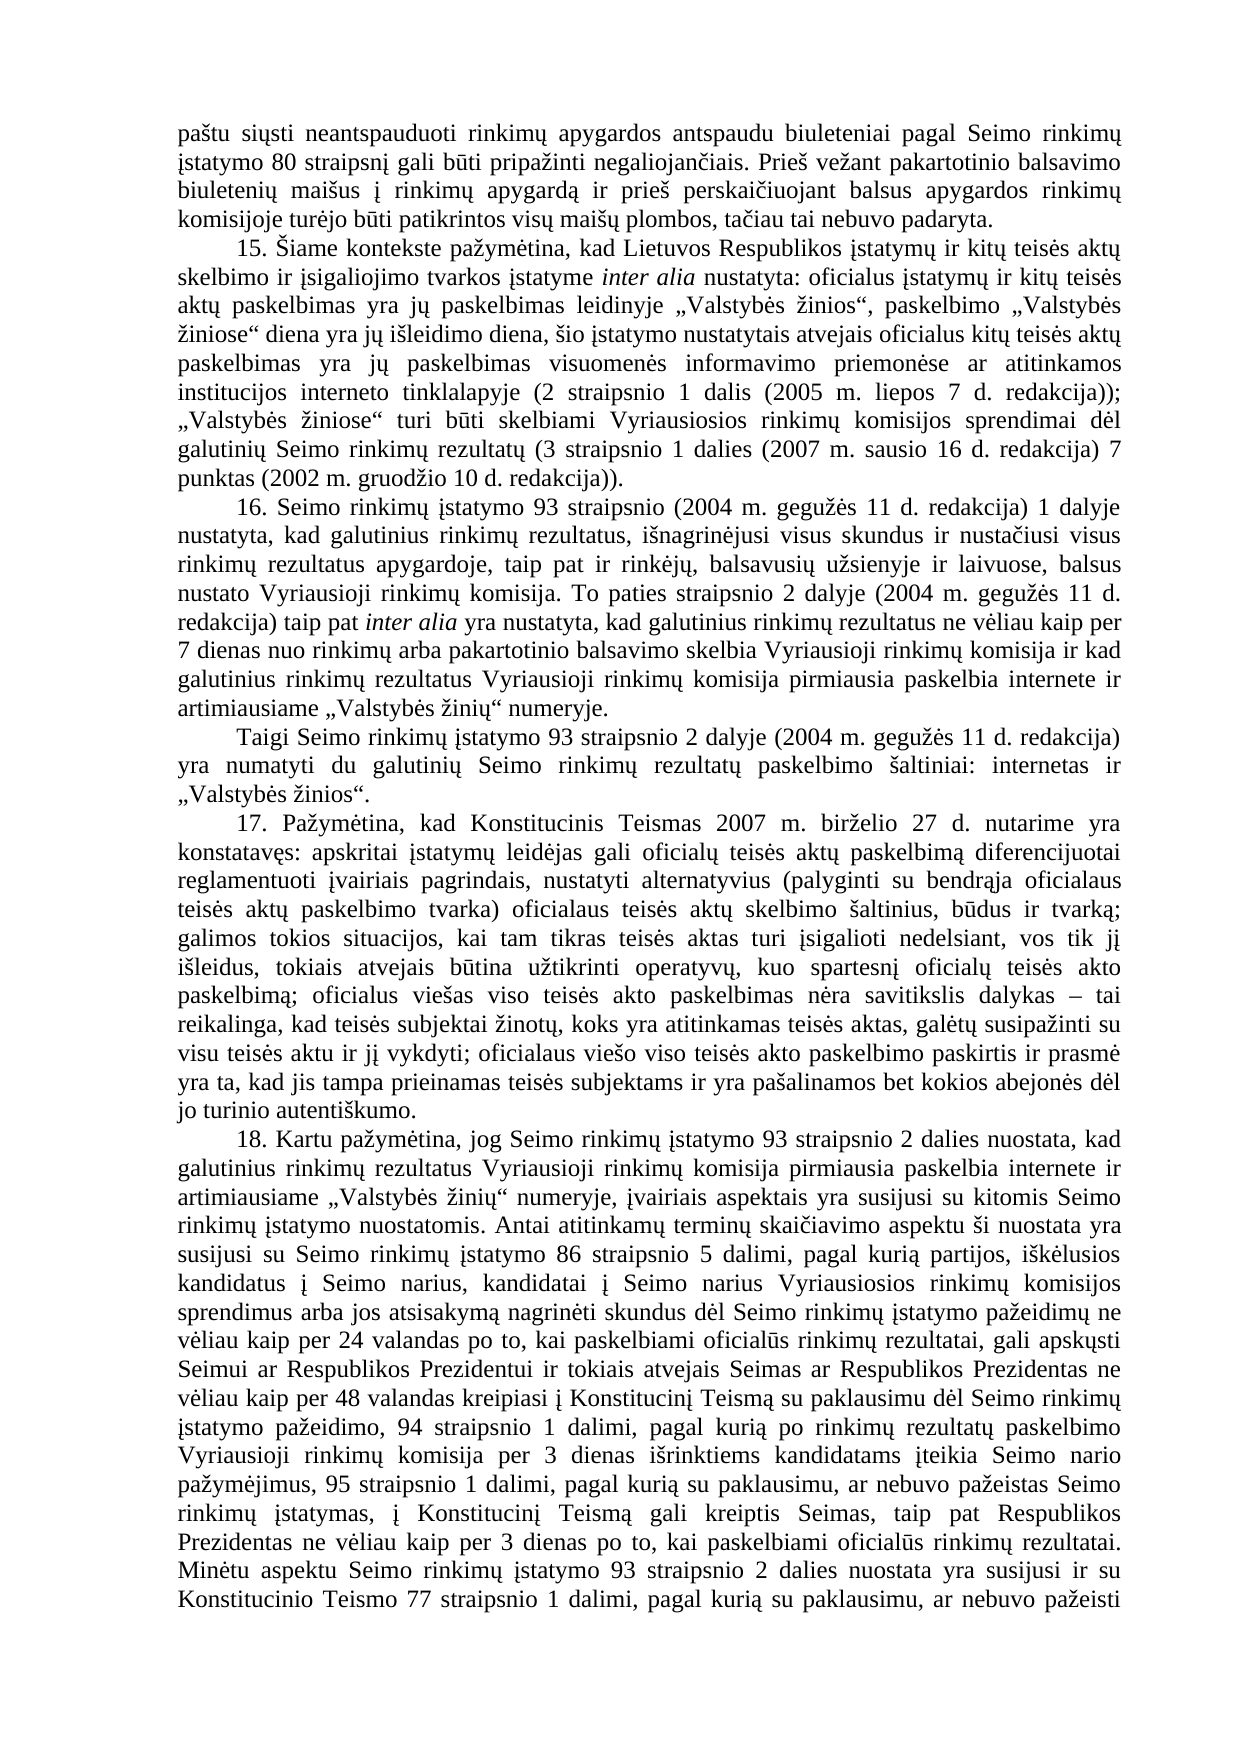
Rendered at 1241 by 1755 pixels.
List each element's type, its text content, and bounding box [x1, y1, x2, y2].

text paštu siųsti neantspauduoti rinkimų apygardos antspaudu biuleteniai pagal Seimo rinkimų įstatymo 80 straipsnį gali būti pripažinti negaliojančiais. Prieš vežant pakartotinio balsavimo biuletenių maišus į rinkimų apygardą ir prieš perskaičiuojant balsus apygardos rinkimų komisijoje turėjo būti patikrintos visų maišų plombos, tačiau tai nebuvo padaryta. [177, 118, 1122, 233]
text 15. Šiame kontekste pažymėtina, kad Lietuvos Respublikos įstatymų ir kitų teisės aktų skelbimo ir įsigaliojimo tvarkos įstatyme inter alia nustatyta: oficialus įstatymų ir kitų teisės aktų paskelbimas yra jų paskelbimas leidinyje „Valstybės žinios“, paskelbimo „Valstybės žiniose“ diena yra jų išleidimo diena, šio įstatymo nustatytais atvejais oficialus kitų teisės aktų paskelbimas yra jų paskelbimas visuomenės informavimo priemonėse ar atitinkamos institucijos interneto tinklalapyje (2 straipsnio 1 dalis (2005 m. liepos 7 d. redakcija)); „Valstybės žiniose“ turi būti skelbiami Vyriausiosios rinkimų komisijos sprendimai dėl galutinių Seimo rinkimų rezultatų (3 straipsnio 1 dalies (2007 m. sausio 16 d. redakcija) 7 punktas (2002 m. gruodžio 10 d. redakcija)). [177, 233, 1122, 492]
text 16. Seimo rinkimų įstatymo 93 straipsnio (2004 m. gegužės 11 d. redakcija) 1 dalyje nustatyta, kad galutinius rinkimų rezultatus, išnagrinėjusi visus skundus ir nustačiusi visus rinkimų rezultatus apygardoje, taip pat ir rinkėjų, balsavusių užsienyje ir laivuose, balsus nustato Vyriausioji rinkimų komisija. To paties straipsnio 2 dalyje (2004 m. gegužės 11 d. redakcija) taip pat inter alia yra nustatyta, kad galutinius rinkimų rezultatus ne vėliau kaip per 7 dienas nuo rinkimų arba pakartotinio balsavimo skelbia Vyriausioji rinkimų komisija ir kad galutinius rinkimų rezultatus Vyriausioji rinkimų komisija pirmiausia paskelbia internete ir artimiausiame „Valstybės žinių“ numeryje. [177, 492, 1122, 722]
text 18. Kartu pažymėtina, jog Seimo rinkimų įstatymo 93 straipsnio 2 dalies nuostata, kad galutinius rinkimų rezultatus Vyriausioji rinkimų komisija pirmiausia paskelbia internete ir artimiausiame „Valstybės žinių“ numeryje, įvairiais aspektais yra susijusi su kitomis Seimo rinkimų įstatymo nuostatomis. Antai atitinkamų terminų skaičiavimo aspektu ši nuostata yra susijusi su Seimo rinkimų įstatymo 86 straipsnio 5 dalimi, pagal kurią partijos, iškėlusios kandidatus į Seimo narius, kandidatai į Seimo narius Vyriausiosios rinkimų komisijos sprendimus arba jos atsisakymą nagrinėti skundus dėl Seimo rinkimų įstatymo pažeidimų ne vėliau kaip per 24 valandas po to, kai paskelbiami oficialūs rinkimų rezultatai, gali apskųsti Seimui ar Respublikos Prezidentui ir tokiais atvejais Seimas ar Respublikos Prezidentas ne vėliau kaip per 48 valandas kreipiasi į Konstitucinį Teismą su paklausimu dėl Seimo rinkimų įstatymo pažeidimo, 94 straipsnio 1 dalimi, pagal kurią po rinkimų rezultatų paskelbimo Vyriausioji rinkimų komisija per 3 dienas išrinktiems kandidatams įteikia Seimo nario pažymėjimus, 95 straipsnio 1 dalimi, pagal kurią su paklausimu, ar nebuvo pažeistas Seimo rinkimų įstatymas, į Konstitucinį Teismą gali kreiptis Seimas, taip pat Respublikos Prezidentas ne vėliau kaip per 3 dienas po to, kai paskelbiami oficialūs rinkimų rezultatai. Minėtu aspektu Seimo rinkimų įstatymo 93 straipsnio 2 dalies nuostata yra susijusi ir su Konstitucinio Teismo 77 straipsnio 1 dalimi, pagal kurią su paklausimu, ar nebuvo pažeisti [177, 1124, 1122, 1613]
text Taigi Seimo rinkimų įstatymo 93 straipsnio 2 dalyje (2004 m. gegužės 11 d. redakcija) yra numatyti du galutinių Seimo rinkimų rezultatų paskelbimo šaltiniai: internetas ir „Valstybės žinios“. [177, 722, 1122, 808]
text 17. Pažymėtina, kad Konstitucinis Teismas 2007 m. birželio 27 d. nutarime yra konstatavęs: apskritai įstatymų leidėjas gali oficialų teisės aktų paskelbimą diferencijuotai reglamentuoti įvairiais pagrindais, nustatyti alternatyvius (palyginti su bendrąja oficialaus teisės aktų paskelbimo tvarka) oficialaus teisės aktų skelbimo šaltinius, būdus ir tvarką; galimos tokios situacijos, kai tam tikras teisės aktas turi įsigalioti nedelsiant, vos tik jį išleidus, tokiais atvejais būtina užtikrinti operatyvų, kuo spartesnį oficialų teisės akto paskelbimą; oficialus viešas viso teisės akto paskelbimas nėra savitikslis dalykas – tai reikalinga, kad teisės subjektai žinotų, koks yra atitinkamas teisės aktas, galėtų susipažinti su visu teisės aktu ir jį vykdyti; oficialaus viešo viso teisės akto paskelbimo paskirtis ir prasmė yra ta, kad jis tampa prieinamas teisės subjektams ir yra pašalinamos bet kokios abejonės dėl jo turinio autentiškumo. [177, 808, 1122, 1124]
